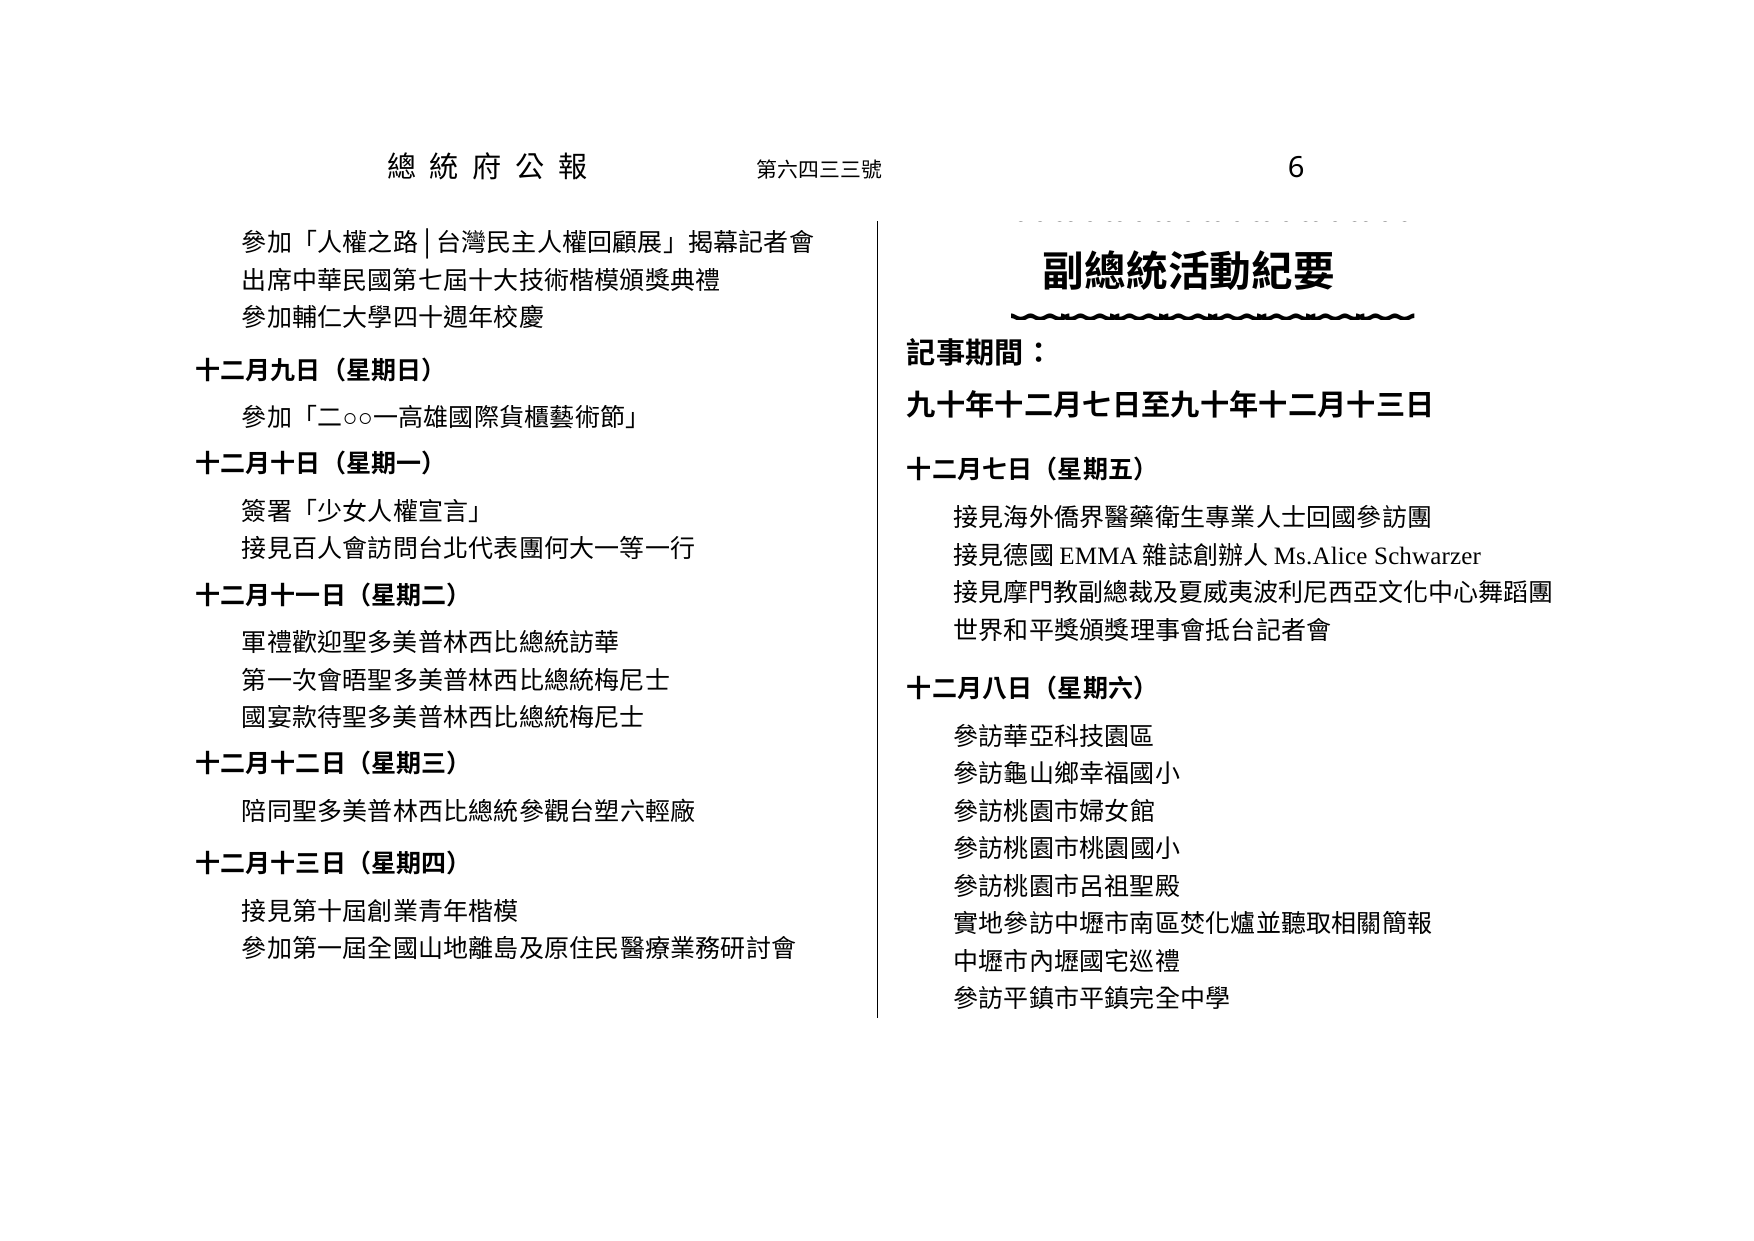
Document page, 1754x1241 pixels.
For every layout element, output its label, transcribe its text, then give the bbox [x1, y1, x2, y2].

text 第一次會晤聖多美普林西比總統梅尼士 [242, 659, 847, 697]
text 參加第一屆全國山地離島及原住民醫療業務研討會 [242, 928, 847, 965]
text 十二月十二日（星期三） [195, 744, 847, 780]
text 出席中華民國第七屆十大技術楷模頒獎典禮 [242, 259, 847, 297]
text 參訪龜山鄉幸福國小 [953, 753, 1559, 790]
text 接見海外僑界醫藥衛生專業人士回國參訪團 [953, 497, 1559, 534]
table_cell [904, 247, 1009, 297]
text 參加「人權之路│台灣民主人權回顧展」揭幕記者會 [242, 222, 847, 259]
text 參訪桃園市桃園國小 [953, 828, 1559, 865]
table_cell 副總統活動紀要 [1009, 247, 1417, 297]
text 九十年十二月七日至九十年十二月十三日 [907, 384, 1559, 424]
text 參訪華亞科技園區 [953, 715, 1559, 753]
text 參加「二○○一高雄國際貨櫃藝術節」 [242, 397, 847, 434]
table_header [904, 222, 1009, 247]
text 簽署「少女人權宣言」 [242, 490, 847, 528]
text 十二月八日（星期六） [907, 669, 1559, 705]
text 接見第十屆創業青年楷模 [242, 890, 847, 928]
text 記事期間： [907, 332, 1559, 372]
text 國宴款待聖多美普林西比總統梅尼士 [242, 697, 847, 734]
text 參訪平鎮市平鎮完全中學 [953, 978, 1559, 1015]
text 軍禮歡迎聖多美普林西比總統訪華 [242, 622, 847, 659]
text 接見摩門教副總裁及夏威夷波利尼西亞文化中心舞蹈團 [953, 572, 1559, 609]
text 十二月十三日（星期四） [195, 840, 847, 880]
text 世界和平獎頒獎理事會抵台記者會 [953, 609, 1559, 647]
text 中壢市內壢國宅巡禮 [953, 940, 1559, 978]
text 參加輔仁大學四十週年校慶 [242, 297, 847, 334]
text 接見百人會訪問台北代表團何大一等一行 [242, 528, 847, 565]
text 參訪桃園市婦女館 [953, 790, 1559, 828]
text 十二月十一日（星期二） [195, 576, 847, 611]
text 參訪桃園市呂祖聖殿 [953, 865, 1559, 903]
table_header ﹏﹏﹏﹏﹏﹏﹏﹏﹏ [1009, 222, 1417, 247]
text 陪同聖多美普林西比總統參觀台塑六輕廠 [242, 790, 847, 828]
text 接見德國EMMA雜誌創辦人Ms.Alice Schwarzer [953, 534, 1559, 572]
text 十二月九日（星期日） [195, 351, 847, 386]
table_cell ﹏﹏﹏﹏﹏﹏﹏﹏﹏ [1009, 297, 1417, 319]
text 十二月七日（星期五） [907, 447, 1559, 486]
text 十二月十日（星期一） [195, 444, 847, 480]
text 實地參訪中壢市南區焚化爐並聽取相關簡報 [953, 903, 1559, 940]
table_cell [904, 297, 1009, 319]
